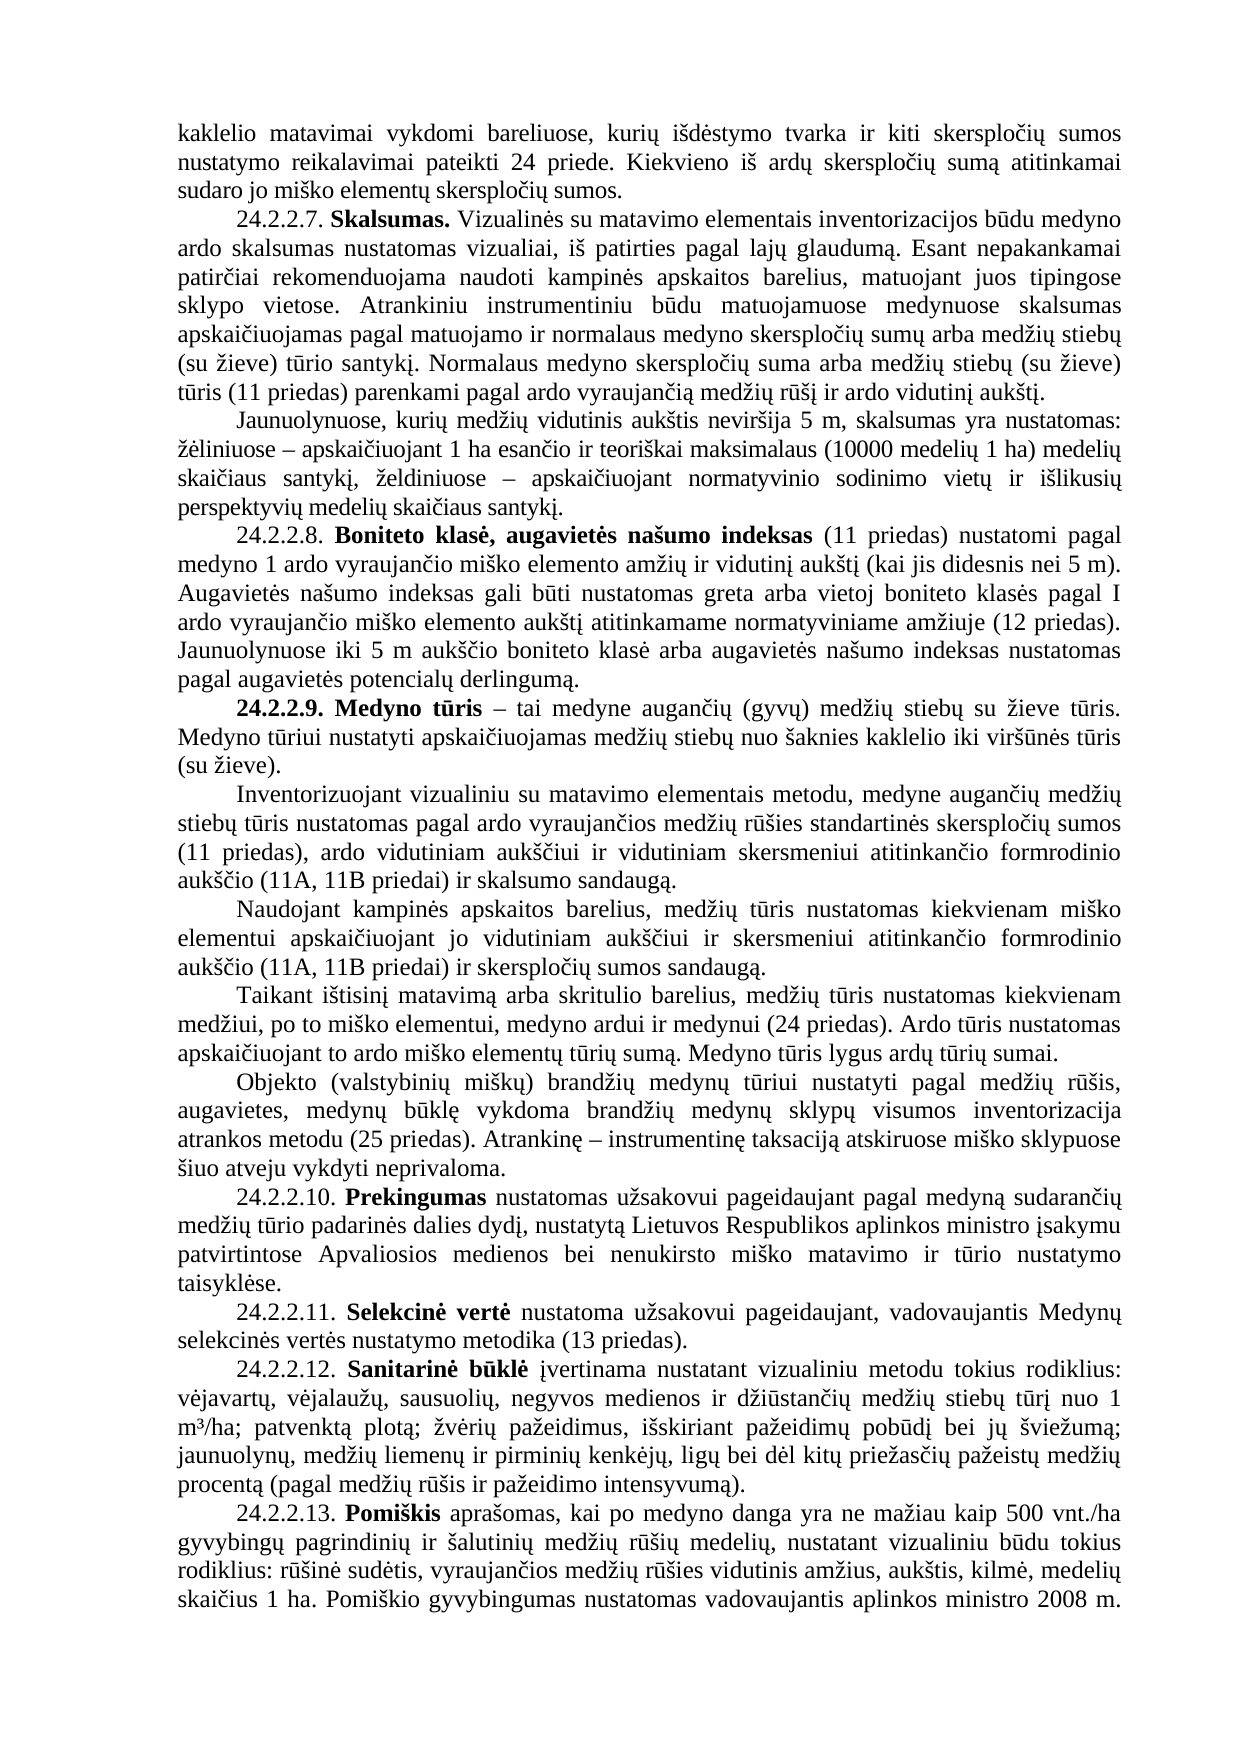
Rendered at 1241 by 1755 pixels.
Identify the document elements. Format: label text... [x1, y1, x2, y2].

text 24.2.2.9. Medyno tūris – tai medyne augančių (gyvų) medžių stiebų su žieve tūris. Medyno tūriui nustatyti apskaičiuojamas medžių stiebų nuo šaknies kaklelio iki viršūnės tūris (su žieve). [177, 693, 1122, 779]
text Jaunuolynuose, kurių medžių vidutinis aukštis neviršija 5 m, skalsumas yra nustatomas: žėliniuose – apskaičiuojant 1 ha esančio ir teoriškai maksimalaus (10000 medelių 1 ha) medelių skaičiaus santykį, želdiniuose – apskaičiuojant normatyvinio sodinimo vietų ir išlikusių perspektyvių medelių skaičiaus santykį. [177, 406, 1122, 521]
text Objekto (valstybinių miškų) brandžių medynų tūriui nustatyti pagal medžių rūšis, augavietes, medynų būklę vykdoma brandžių medynų sklypų visumos inventorizacija atrankos metodu (25 priedas). Atrankinę – instrumentinę taksaciją atskiruose miško sklypuose šiuo atveju vykdyti neprivaloma. [177, 1067, 1122, 1182]
text 24.2.2.7. Skalsumas. Vizualinės su matavimo elementais inventorizacijos būdu medyno ardo skalsumas nustatomas vizualiai, iš patirties pagal lajų glaudumą. Esant nepakankamai patirčiai rekomenduojama naudoti kampinės apskaitos barelius, matuojant juos tipingose sklypo vietose. Atrankiniu instrumentiniu būdu matuojamuose medynuose skalsumas apskaičiuojamas pagal matuojamo ir normalaus medyno skerspločių sumų arba medžių stiebų (su žieve) tūrio santykį. Normalaus medyno skerspločių suma arba medžių stiebų (su žieve) tūris (11 priedas) parenkami pagal ardo vyraujančią medžių rūšį ir ardo vidutinį aukštį. [177, 204, 1122, 406]
text 24.2.2.12. Sanitarinė būklė įvertinama nustatant vizualiniu metodu tokius rodiklius: vėjavartų, vėjalaužų, sausuolių, negyvos medienos ir džiūstančių medžių stiebų tūrį nuo 1 m³/ha; patvenktą plotą; žvėrių pažeidimus, išskiriant pažeidimų pobūdį bei jų šviežumą; jaunuolynų, medžių liemenų ir pirminių kenkėjų, ligų bei dėl kitų priežasčių pažeistų medžių procentą (pagal medžių rūšis ir pažeidimo intensyvumą). [177, 1354, 1122, 1498]
text 24.2.2.13. Pomiškis aprašomas, kai po medyno danga yra ne mažiau kaip 500 vnt./ha gyvybingų pagrindinių ir šalutinių medžių rūšių medelių, nustatant vizualiniu būdu tokius rodiklius: rūšinė sudėtis, vyraujančios medžių rūšies vidutinis amžius, aukštis, kilmė, medelių skaičius 1 ha. Pomiškio gyvybingumas nustatomas vadovaujantis aplinkos ministro 2008 m. [177, 1498, 1122, 1613]
text kaklelio matavimai vykdomi bareliuose, kurių išdėstymo tvarka ir kiti skerspločių sumos nustatymo reikalavimai pateikti 24 priede. Kiekvieno iš ardų skerspločių sumą atitinkamai sudaro jo miško elementų skerspločių sumos. [177, 118, 1122, 204]
text 24.2.2.8. Boniteto klasė, augavietės našumo indeksas (11 priedas) nustatomi pagal medyno 1 ardo vyraujančio miško elemento amžių ir vidutinį aukštį (kai jis didesnis nei 5 m). Augavietės našumo indeksas gali būti nustatomas greta arba vietoj boniteto klasės pagal I ardo vyraujančio miško elemento aukštį atitinkamame normatyviniame amžiuje (12 priedas). Jaunuolynuose iki 5 m aukščio boniteto klasė arba augavietės našumo indeksas nustatomas pagal augavietės potencialų derlingumą. [177, 521, 1122, 693]
text 24.2.2.10. Prekingumas nustatomas užsakovui pageidaujant pagal medyną sudarančių medžių tūrio padarinės dalies dydį, nustatytą Lietuvos Respublikos aplinkos ministro įsakymu patvirtintose Apvaliosios medienos bei nenukirsto miško matavimo ir tūrio nustatymo taisyklėse. [177, 1182, 1122, 1297]
text Naudojant kampinės apskaitos barelius, medžių tūris nustatomas kiekvienam miško elementui apskaičiuojant jo vidutiniam aukščiui ir skersmeniui atitinkančio formrodinio aukščio (11A, 11B priedai) ir skerspločių sumos sandaugą. [177, 894, 1122, 981]
text Inventorizuojant vizualiniu su matavimo elementais metodu, medyne augančių medžių stiebų tūris nustatomas pagal ardo vyraujančios medžių rūšies standartinės skerspločių sumos (11 priedas), ardo vidutiniam aukščiui ir vidutiniam skersmeniui atitinkančio formrodinio aukščio (11A, 11B priedai) ir skalsumo sandaugą. [177, 779, 1122, 894]
text 24.2.2.11. Selekcinė vertė nustatoma užsakovui pageidaujant, vadovaujantis Medynų selekcinės vertės nustatymo metodika (13 priedas). [177, 1297, 1122, 1354]
text Taikant ištisinį matavimą arba skritulio barelius, medžių tūris nustatomas kiekvienam medžiui, po to miško elementui, medyno ardui ir medynui (24 priedas). Ardo tūris nustatomas apskaičiuojant to ardo miško elementų tūrių sumą. Medyno tūris lygus ardų tūrių sumai. [177, 981, 1122, 1067]
